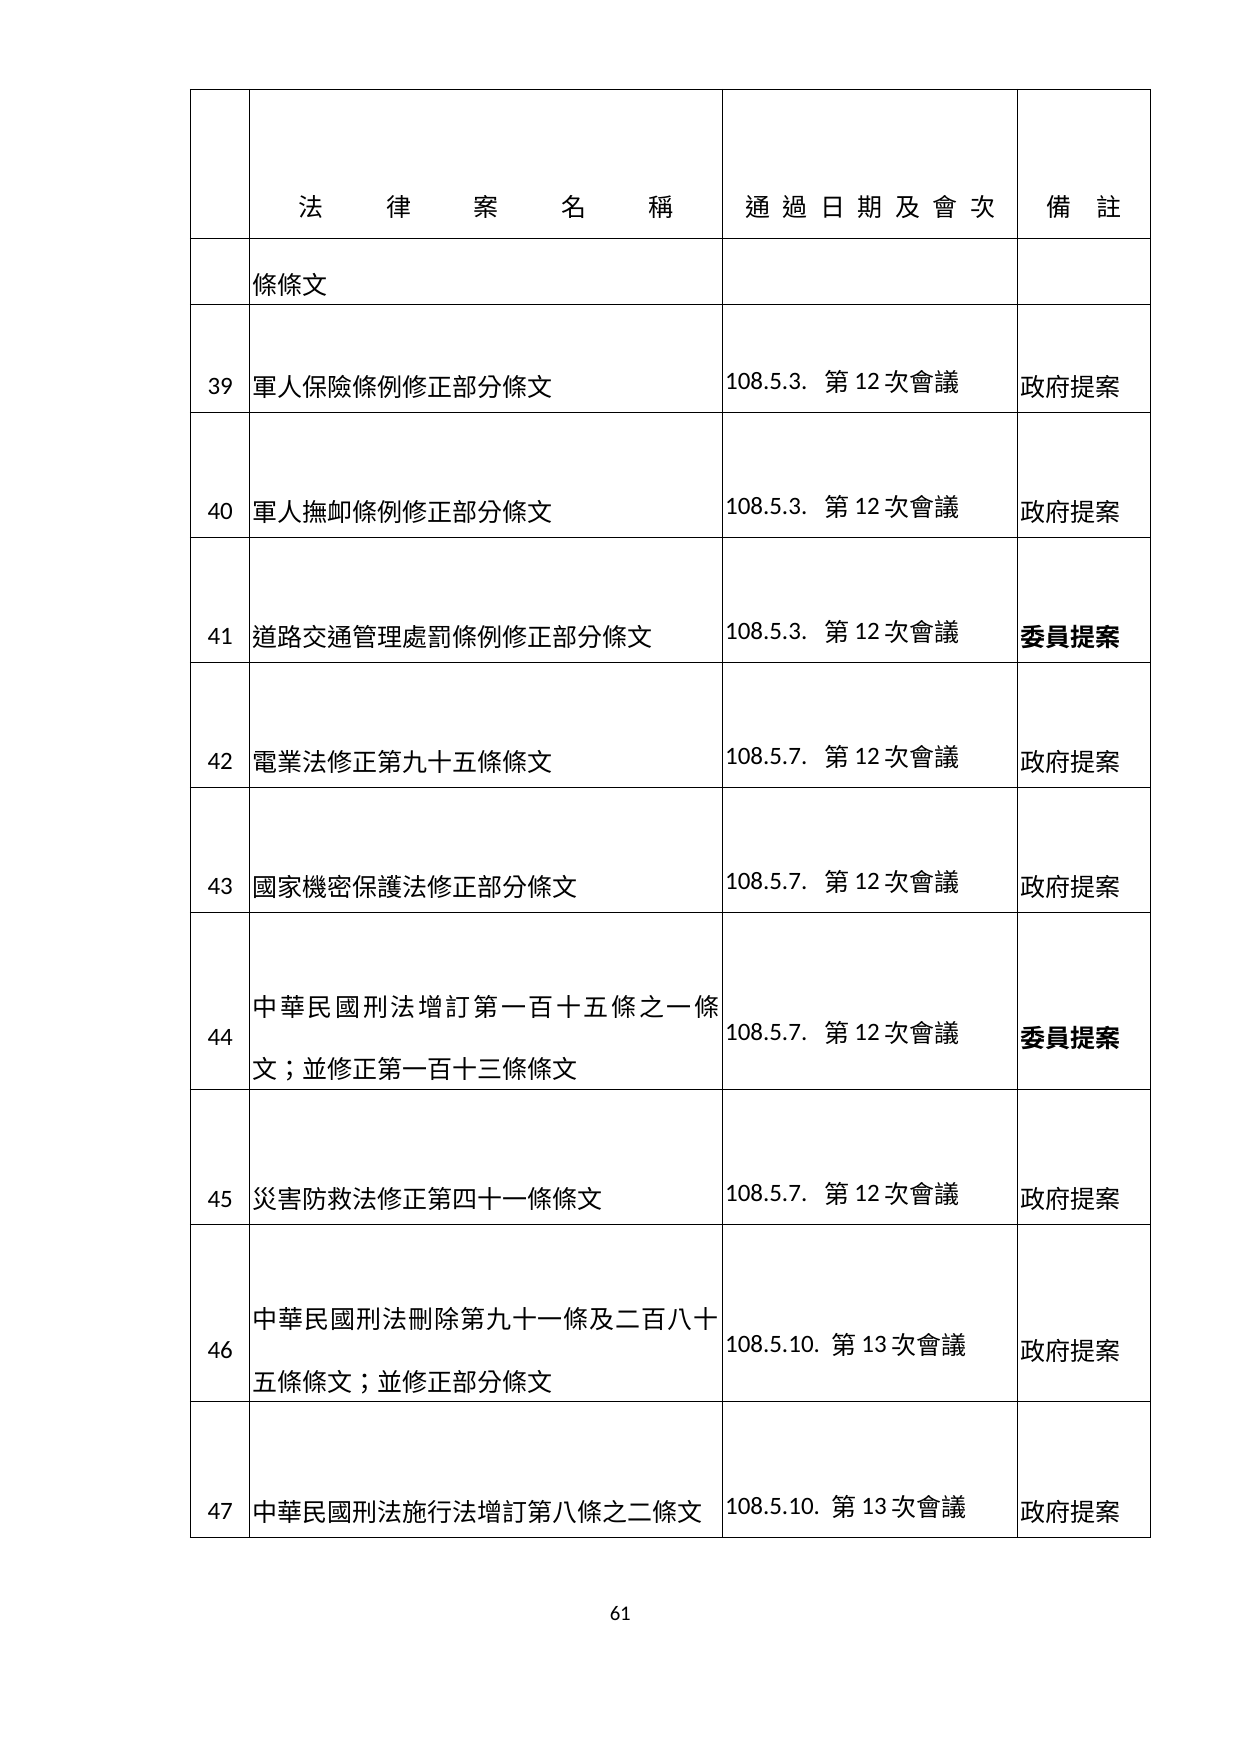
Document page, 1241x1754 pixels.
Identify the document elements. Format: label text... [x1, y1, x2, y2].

table_cell 108.5.3. 第12次會議 [723, 305, 1017, 412]
table_cell 108.5.3. 第12次會議 [723, 413, 1017, 537]
table_cell 軍人撫卹條例修正部分條文 [250, 413, 722, 537]
table_cell 條條文 [250, 239, 722, 304]
table_cell 中華民國刑法刪除第九十一條及二百八十五條條文；並修正部分條文 [250, 1225, 722, 1401]
table_cell 政府提案 [1018, 1402, 1150, 1537]
table_cell [1018, 239, 1150, 304]
table_cell 電業法修正第九十五條條文 [250, 663, 722, 787]
table_cell 政府提案 [1018, 413, 1150, 537]
table_cell 108.5.10. 第13次會議 [723, 1402, 1017, 1537]
table_cell 政府提案 [1018, 788, 1150, 912]
table_cell 中華民國刑法施行法增訂第八條之二條文 [250, 1402, 722, 1537]
table_cell 45 [191, 1090, 249, 1224]
table_cell 道路交通管理處罰條例修正部分條文 [250, 538, 722, 662]
table_cell 委員提案 [1018, 913, 1150, 1089]
table_cell 政府提案 [1018, 1225, 1150, 1401]
table_header 備 註 [1018, 90, 1150, 238]
table_cell 委員提案 [1018, 538, 1150, 662]
table_header [191, 90, 249, 238]
table_cell 108.5.10. 第13次會議 [723, 1225, 1017, 1401]
table_cell 政府提案 [1018, 663, 1150, 787]
table_cell 國家機密保護法修正部分條文 [250, 788, 722, 912]
table_cell 43 [191, 788, 249, 912]
table_cell 108.5.3. 第12次會議 [723, 538, 1017, 662]
table_cell 中華民國刑法增訂第一百十五條之一條文；並修正第一百十三條條文 [250, 913, 722, 1089]
table_cell 108.5.7. 第12次會議 [723, 788, 1017, 912]
table_cell 41 [191, 538, 249, 662]
table_cell 政府提案 [1018, 305, 1150, 412]
table_cell 108.5.7. 第12次會議 [723, 913, 1017, 1089]
table_header 法 律 案 名 稱 [250, 90, 722, 238]
table_cell 108.5.7. 第12次會議 [723, 1090, 1017, 1224]
table_cell 44 [191, 913, 249, 1089]
table_cell 47 [191, 1402, 249, 1537]
table_cell [191, 239, 249, 304]
table_cell 災害防救法修正第四十一條條文 [250, 1090, 722, 1224]
table_cell 108.5.7. 第12次會議 [723, 663, 1017, 787]
table_cell 40 [191, 413, 249, 537]
table_cell 政府提案 [1018, 1090, 1150, 1224]
table_header 通 過 日 期 及 會 次 [723, 90, 1017, 238]
table_cell 42 [191, 663, 249, 787]
table_cell 46 [191, 1225, 249, 1401]
table_cell 39 [191, 305, 249, 412]
table_cell 軍人保險條例修正部分條文 [250, 305, 722, 412]
table_cell [723, 239, 1017, 304]
